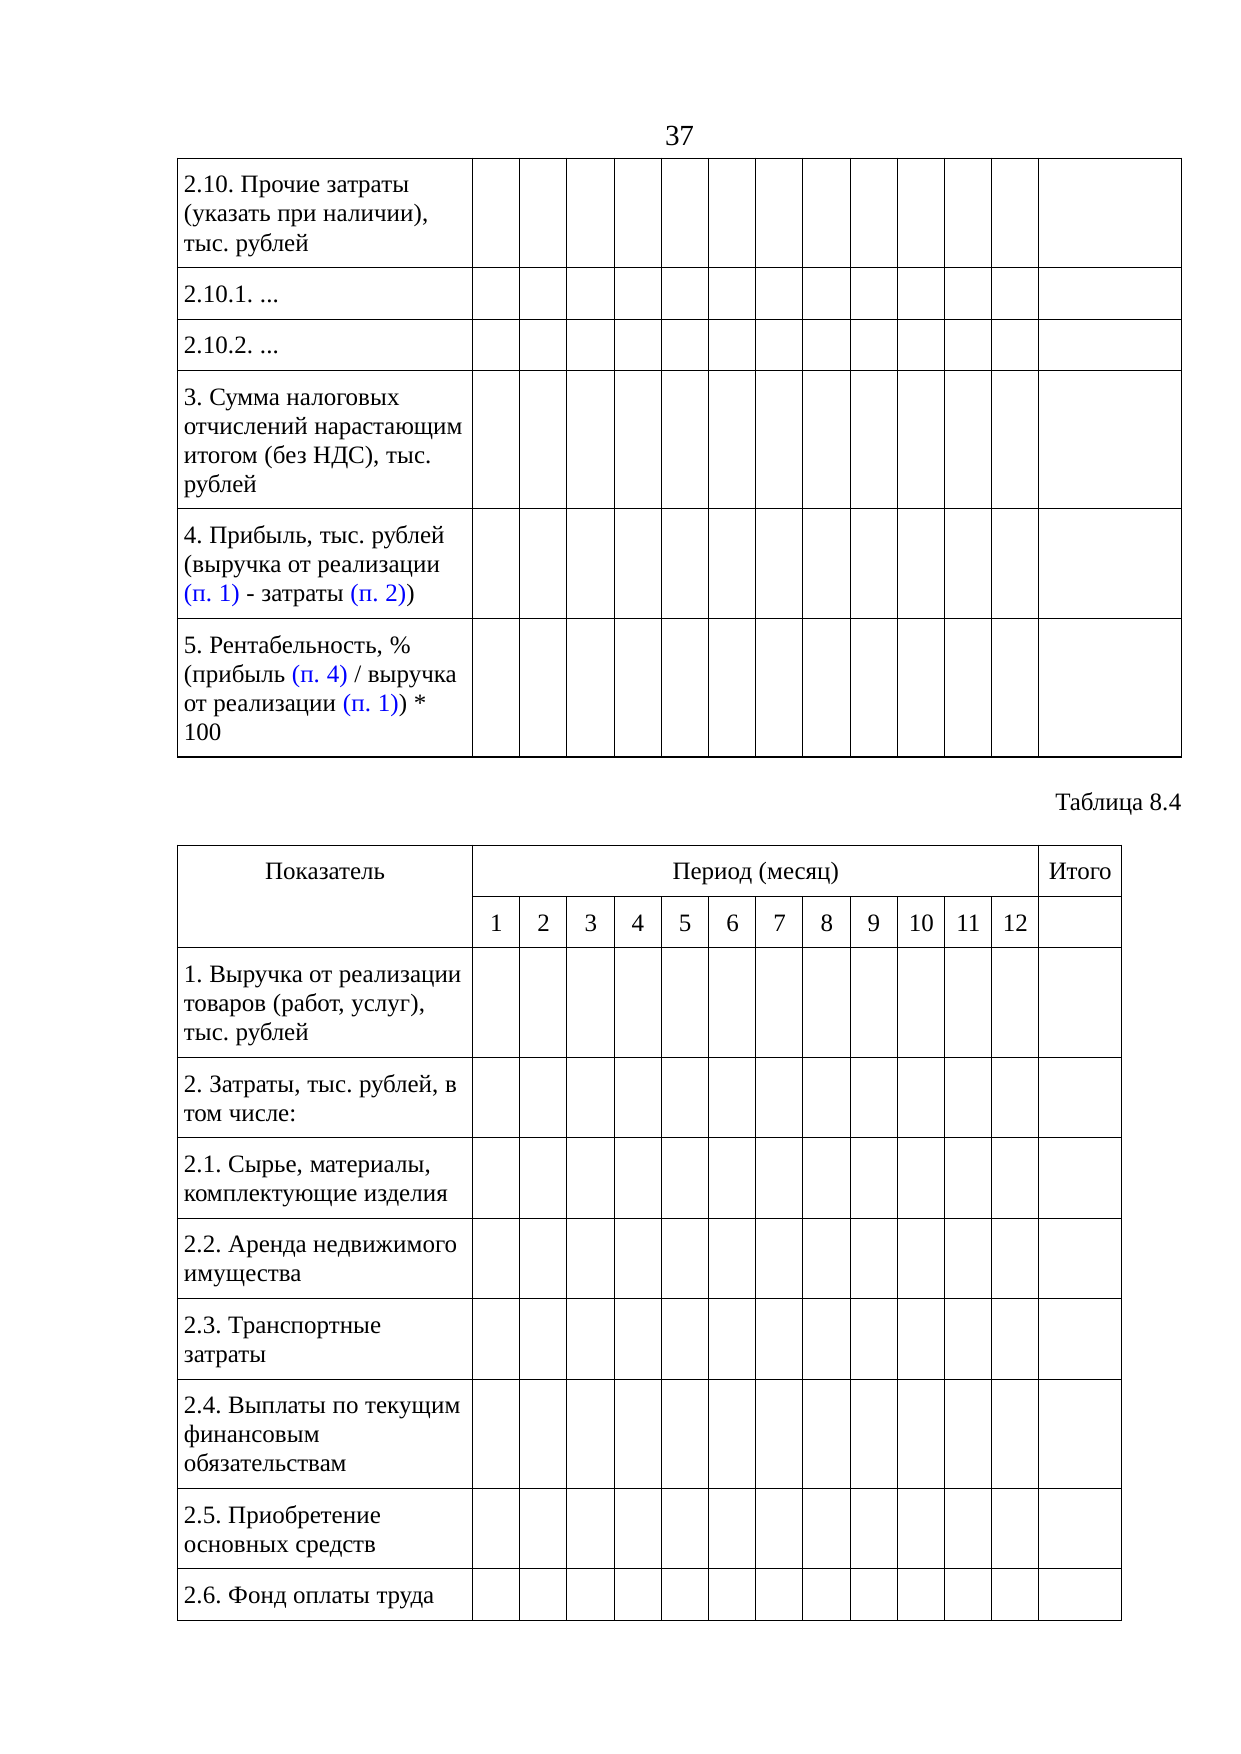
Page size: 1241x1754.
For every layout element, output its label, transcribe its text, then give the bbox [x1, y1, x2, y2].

table_cell [615, 509, 661, 618]
table_cell [567, 948, 614, 1057]
table_cell [945, 1569, 991, 1620]
table_cell [520, 1569, 566, 1620]
table_cell [756, 1569, 802, 1620]
table_cell [898, 509, 944, 618]
table_cell [756, 159, 802, 267]
table_cell [662, 619, 708, 756]
table_cell 1. Выручка от реализации товаров (работ, услуг), тыс. рублей [178, 948, 472, 1057]
table_cell [945, 948, 991, 1057]
table_cell [756, 509, 802, 618]
table_cell [992, 1569, 1038, 1620]
table_cell [898, 1569, 944, 1620]
table_cell [992, 1380, 1038, 1488]
table_cell [615, 619, 661, 756]
table_cell [662, 509, 708, 618]
table_cell [851, 159, 897, 267]
table_cell [615, 320, 661, 370]
table_cell [473, 268, 519, 318]
table_cell [473, 1299, 519, 1378]
table_cell [520, 371, 566, 508]
table_cell [851, 1299, 897, 1378]
table_cell [567, 1058, 614, 1137]
table_cell [851, 1138, 897, 1218]
table_cell [709, 509, 755, 618]
table_cell [945, 268, 991, 318]
table_cell [473, 1138, 519, 1218]
table_cell [473, 619, 519, 756]
table_cell [709, 1138, 755, 1218]
table_cell [851, 1058, 897, 1137]
table_cell [662, 1569, 708, 1620]
table_cell [756, 948, 802, 1057]
table_cell [803, 1219, 850, 1298]
table_cell [1039, 1219, 1121, 1298]
table_cell 4 [615, 897, 661, 947]
table_cell [709, 268, 755, 318]
table_cell [803, 619, 850, 756]
table_cell [567, 619, 614, 756]
table_cell [615, 371, 661, 508]
table_cell [1039, 1299, 1121, 1378]
table_cell [756, 1380, 802, 1488]
table_cell [992, 619, 1038, 756]
table_cell [756, 1489, 802, 1568]
table_cell [662, 320, 708, 370]
table_cell [851, 1489, 897, 1568]
table_cell 3 [567, 897, 614, 947]
table_cell [851, 371, 897, 508]
table_cell [898, 159, 944, 267]
table_cell 2.10.1. ... [178, 268, 472, 318]
table_cell [803, 1489, 850, 1568]
table_cell [520, 320, 566, 370]
table_cell [567, 509, 614, 618]
table_cell [992, 320, 1038, 370]
table_cell [709, 1219, 755, 1298]
table_cell [803, 371, 850, 508]
table_cell [615, 1489, 661, 1568]
table_cell [992, 1299, 1038, 1378]
table_cell [662, 1380, 708, 1488]
table_cell [898, 1489, 944, 1568]
table_cell [567, 371, 614, 508]
table_cell [898, 320, 944, 370]
table_cell [567, 320, 614, 370]
table_cell [520, 948, 566, 1057]
table_cell 2 [520, 897, 566, 947]
table_cell 11 [945, 897, 991, 947]
table_cell [945, 509, 991, 618]
table_cell [567, 268, 614, 318]
table_cell [709, 1569, 755, 1620]
table_cell [945, 1219, 991, 1298]
table_cell [756, 320, 802, 370]
table_cell [803, 948, 850, 1057]
table_cell [945, 1299, 991, 1378]
table_cell [520, 1219, 566, 1298]
table_cell [992, 159, 1038, 267]
table_cell [1039, 320, 1181, 370]
table_cell [898, 948, 944, 1057]
table_cell [945, 619, 991, 756]
table_cell [803, 1138, 850, 1218]
table_cell [803, 268, 850, 318]
table_cell 2. Затраты, тыс. рублей, в том числе: [178, 1058, 472, 1137]
table_cell [473, 509, 519, 618]
table_cell [567, 1380, 614, 1488]
table_cell 10 [898, 897, 944, 947]
table_cell [473, 1058, 519, 1137]
table_cell [992, 1138, 1038, 1218]
table_cell [520, 1299, 566, 1378]
table_cell 5. Рентабельность, % (прибыль (п. 4) / выручка от реализации (п. 1)) * 100 [178, 619, 472, 756]
table_cell [851, 948, 897, 1057]
table_cell [567, 1569, 614, 1620]
table_cell [803, 1299, 850, 1378]
table_cell [520, 268, 566, 318]
table_cell [803, 320, 850, 370]
table_header Показатель [178, 846, 472, 947]
table_cell [662, 268, 708, 318]
table_cell [615, 268, 661, 318]
table_cell [756, 1138, 802, 1218]
table_cell 5 [662, 897, 708, 947]
subtitle Таблица 8.4 [177, 786, 1181, 816]
table_cell [567, 1299, 614, 1378]
table_cell [567, 1489, 614, 1568]
table_cell [898, 371, 944, 508]
table_cell [615, 1299, 661, 1378]
table_cell [520, 159, 566, 267]
table_cell [851, 320, 897, 370]
table_cell [615, 159, 661, 267]
table_cell [851, 268, 897, 318]
table_cell [520, 1058, 566, 1137]
table_header Итого [1039, 846, 1121, 896]
table_cell [567, 1138, 614, 1218]
table_cell [1039, 371, 1181, 508]
table_cell [615, 1138, 661, 1218]
table_cell 2.2. Аренда недвижимого имущества [178, 1219, 472, 1298]
table_cell [615, 1058, 661, 1137]
table_cell [945, 320, 991, 370]
table_cell [945, 1380, 991, 1488]
table_cell [898, 1299, 944, 1378]
table_cell [615, 1219, 661, 1298]
table_cell [1039, 1380, 1121, 1488]
table_cell [473, 948, 519, 1057]
table_cell [709, 948, 755, 1057]
table_cell [473, 1219, 519, 1298]
table_cell 1 [473, 897, 519, 947]
table_cell [709, 619, 755, 756]
table_cell [709, 159, 755, 267]
table_cell 2.5. Приобретение основных средств [178, 1489, 472, 1568]
table_cell [709, 1380, 755, 1488]
table_cell [803, 509, 850, 618]
table_cell [1039, 268, 1181, 318]
table_cell [662, 371, 708, 508]
table_cell [851, 1569, 897, 1620]
table_cell [898, 268, 944, 318]
table_cell 6 [709, 897, 755, 947]
table_header Период (месяц) [473, 846, 1038, 896]
table_cell [945, 159, 991, 267]
table_cell [992, 1489, 1038, 1568]
table_cell [709, 371, 755, 508]
table_cell [709, 320, 755, 370]
table_cell [473, 320, 519, 370]
table_cell [662, 1058, 708, 1137]
table_cell [662, 1138, 708, 1218]
table_cell [992, 1058, 1038, 1137]
table_cell 12 [992, 897, 1038, 947]
table_cell [992, 1219, 1038, 1298]
table_cell 8 [803, 897, 850, 947]
table_cell [756, 1219, 802, 1298]
table_cell [662, 1299, 708, 1378]
table_cell [756, 371, 802, 508]
table_cell [1039, 1489, 1121, 1568]
table_cell [898, 1138, 944, 1218]
table_cell [662, 1489, 708, 1568]
table_cell [945, 371, 991, 508]
table_cell [992, 948, 1038, 1057]
table_cell 2.10.2. ... [178, 320, 472, 370]
table_cell [992, 371, 1038, 508]
table_cell 2.4. Выплаты по текущим финансовым обязательствам [178, 1380, 472, 1488]
table_cell [803, 1569, 850, 1620]
table_cell [662, 948, 708, 1057]
table_cell [520, 619, 566, 756]
table_cell [756, 268, 802, 318]
table_cell [1039, 509, 1181, 618]
table_cell [662, 1219, 708, 1298]
table_cell [1039, 1138, 1121, 1218]
table_cell [567, 159, 614, 267]
table_cell [851, 1219, 897, 1298]
table_cell [898, 1380, 944, 1488]
table_cell [803, 1058, 850, 1137]
table_cell 2.6. Фонд оплаты труда [178, 1569, 472, 1620]
table_cell [615, 1569, 661, 1620]
table_cell [615, 948, 661, 1057]
table_cell [662, 159, 708, 267]
table_cell [803, 159, 850, 267]
table_cell 3. Сумма налоговых отчислений нарастающим итогом (без НДС), тыс. рублей [178, 371, 472, 508]
table_cell [756, 1299, 802, 1378]
table_cell [709, 1058, 755, 1137]
table_cell [756, 619, 802, 756]
table_cell [851, 1380, 897, 1488]
table_cell [945, 1489, 991, 1568]
table_cell [1039, 1569, 1121, 1620]
table_cell [473, 1380, 519, 1488]
table_cell [473, 159, 519, 267]
table_cell [851, 619, 897, 756]
table_cell [520, 509, 566, 618]
table_cell 7 [756, 897, 802, 947]
table_cell [473, 1489, 519, 1568]
table_cell [992, 268, 1038, 318]
table_cell [1039, 948, 1121, 1057]
table_cell [520, 1489, 566, 1568]
table_cell [709, 1299, 755, 1378]
table_cell [709, 1489, 755, 1568]
table_cell [1039, 897, 1121, 947]
table_cell [945, 1138, 991, 1218]
table_cell 2.3. Транспортные затраты [178, 1299, 472, 1378]
table_cell [803, 1380, 850, 1488]
table_cell 9 [851, 897, 897, 947]
table_cell [520, 1138, 566, 1218]
table_cell [1039, 1058, 1121, 1137]
table_cell [851, 509, 897, 618]
table_cell [1039, 159, 1181, 267]
table_cell [1039, 619, 1181, 756]
table_cell [615, 1380, 661, 1488]
table_cell [756, 1058, 802, 1137]
table_cell 2.10. Прочие затраты (указать при наличии), тыс. рублей [178, 159, 472, 267]
table_cell [898, 1058, 944, 1137]
table_cell 4. Прибыль, тыс. рублей (выручка от реализации (п. 1) - затраты (п. 2)) [178, 509, 472, 618]
table_cell 2.1. Сырье, материалы, комплектующие изделия [178, 1138, 472, 1218]
table_cell [520, 1380, 566, 1488]
table_cell [898, 1219, 944, 1298]
table_cell [992, 509, 1038, 618]
table_cell [945, 1058, 991, 1137]
table_cell [567, 1219, 614, 1298]
table_cell [898, 619, 944, 756]
table_cell [473, 1569, 519, 1620]
table_cell [473, 371, 519, 508]
